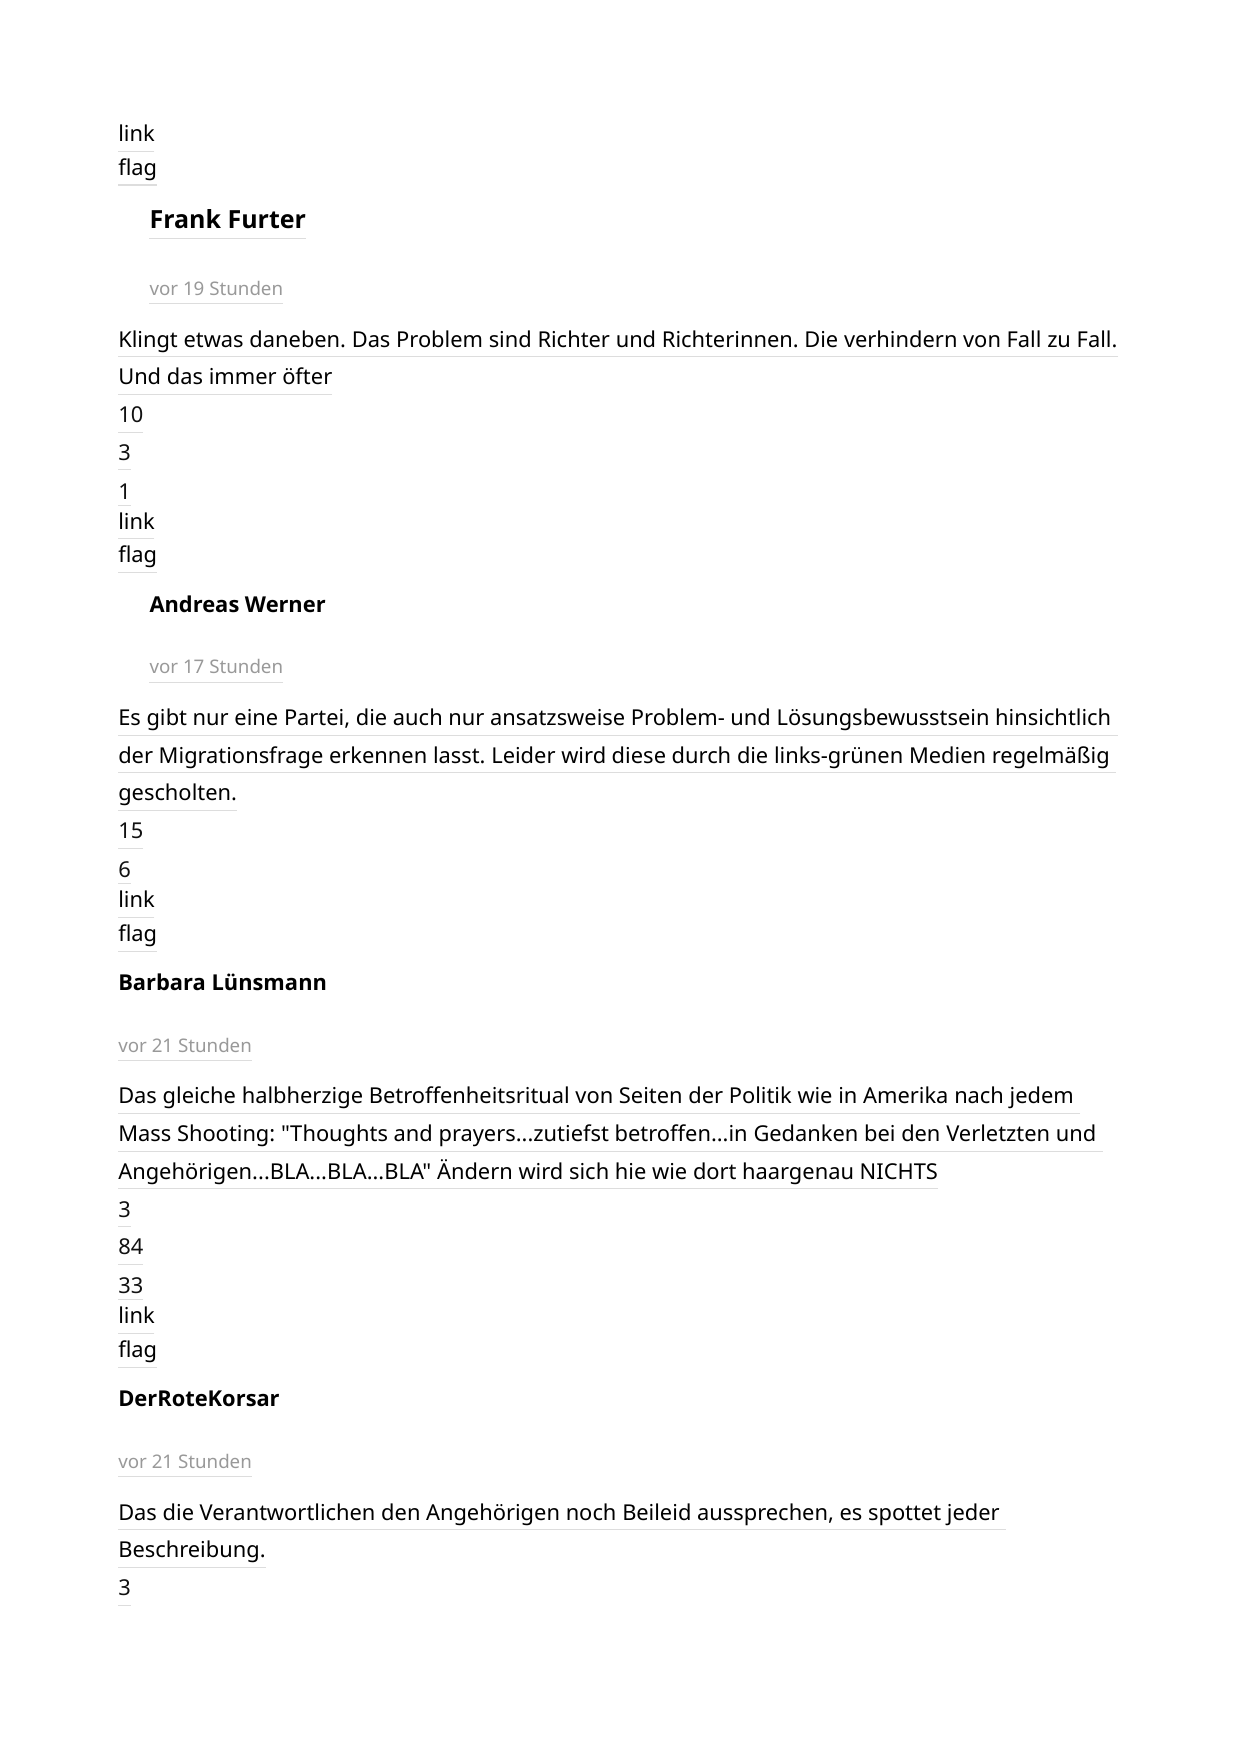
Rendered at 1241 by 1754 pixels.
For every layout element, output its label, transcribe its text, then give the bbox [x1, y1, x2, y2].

text flag [118, 1334, 1122, 1368]
text 3 [118, 437, 1122, 470]
text link [118, 884, 1122, 918]
text 84 [118, 1231, 1122, 1265]
text vor 21 Stunden [118, 1032, 1117, 1061]
text vor 17 Stunden [149, 653, 1117, 683]
text Das die Verantwortlichen den Angehörigen noch Beileid aussprechen, es spottet jeder Beschreibung. [118, 1497, 1122, 1568]
text Andreas Werner [149, 589, 1122, 619]
text flag [118, 152, 1122, 186]
text Es gibt nur eine Partei, die auch nur ansatzsweise Problem- und Lösungsbewusstsein hinsichtlich der Migrationsfrage erkennen lasst. Leider wird diese durch die links-grünen Medien regelmäßig gescholten. [118, 702, 1122, 811]
text flag [118, 539, 1122, 573]
text 3 [118, 1572, 1122, 1606]
text 10 [118, 399, 1122, 433]
text vor 19 Stunden [149, 275, 1117, 304]
text flag [118, 918, 1122, 952]
text Barbara Lünsmann [118, 967, 1122, 997]
text link [118, 1300, 1122, 1334]
text link [118, 118, 1122, 152]
text 33 [118, 1269, 1122, 1300]
text 15 [118, 815, 1122, 849]
text vor 21 Stunden [118, 1448, 1117, 1477]
text 6 [118, 853, 1122, 884]
text 3 [118, 1193, 1122, 1227]
text DerRoteKorsar [118, 1383, 1122, 1413]
text Das gleiche halbherzige Betroffenheitsritual von Seiten der Politik wie in Amerika nach jedem Mass Shooting: "Thoughts and prayers...zutiefst betroffen...in Gedanken bei den Verletzten und Angehörigen...BLA...BLA...BLA" Ändern wird sich hie wie dort haargenau NICHTS [118, 1080, 1122, 1189]
text Frank Furter [149, 201, 1122, 239]
text 1 [118, 474, 1122, 506]
text link [118, 506, 1122, 539]
text Klingt etwas daneben. Das Problem sind Richter und Richterinnen. Die verhindern von Fall zu Fall. Und das immer öfter [118, 323, 1122, 395]
